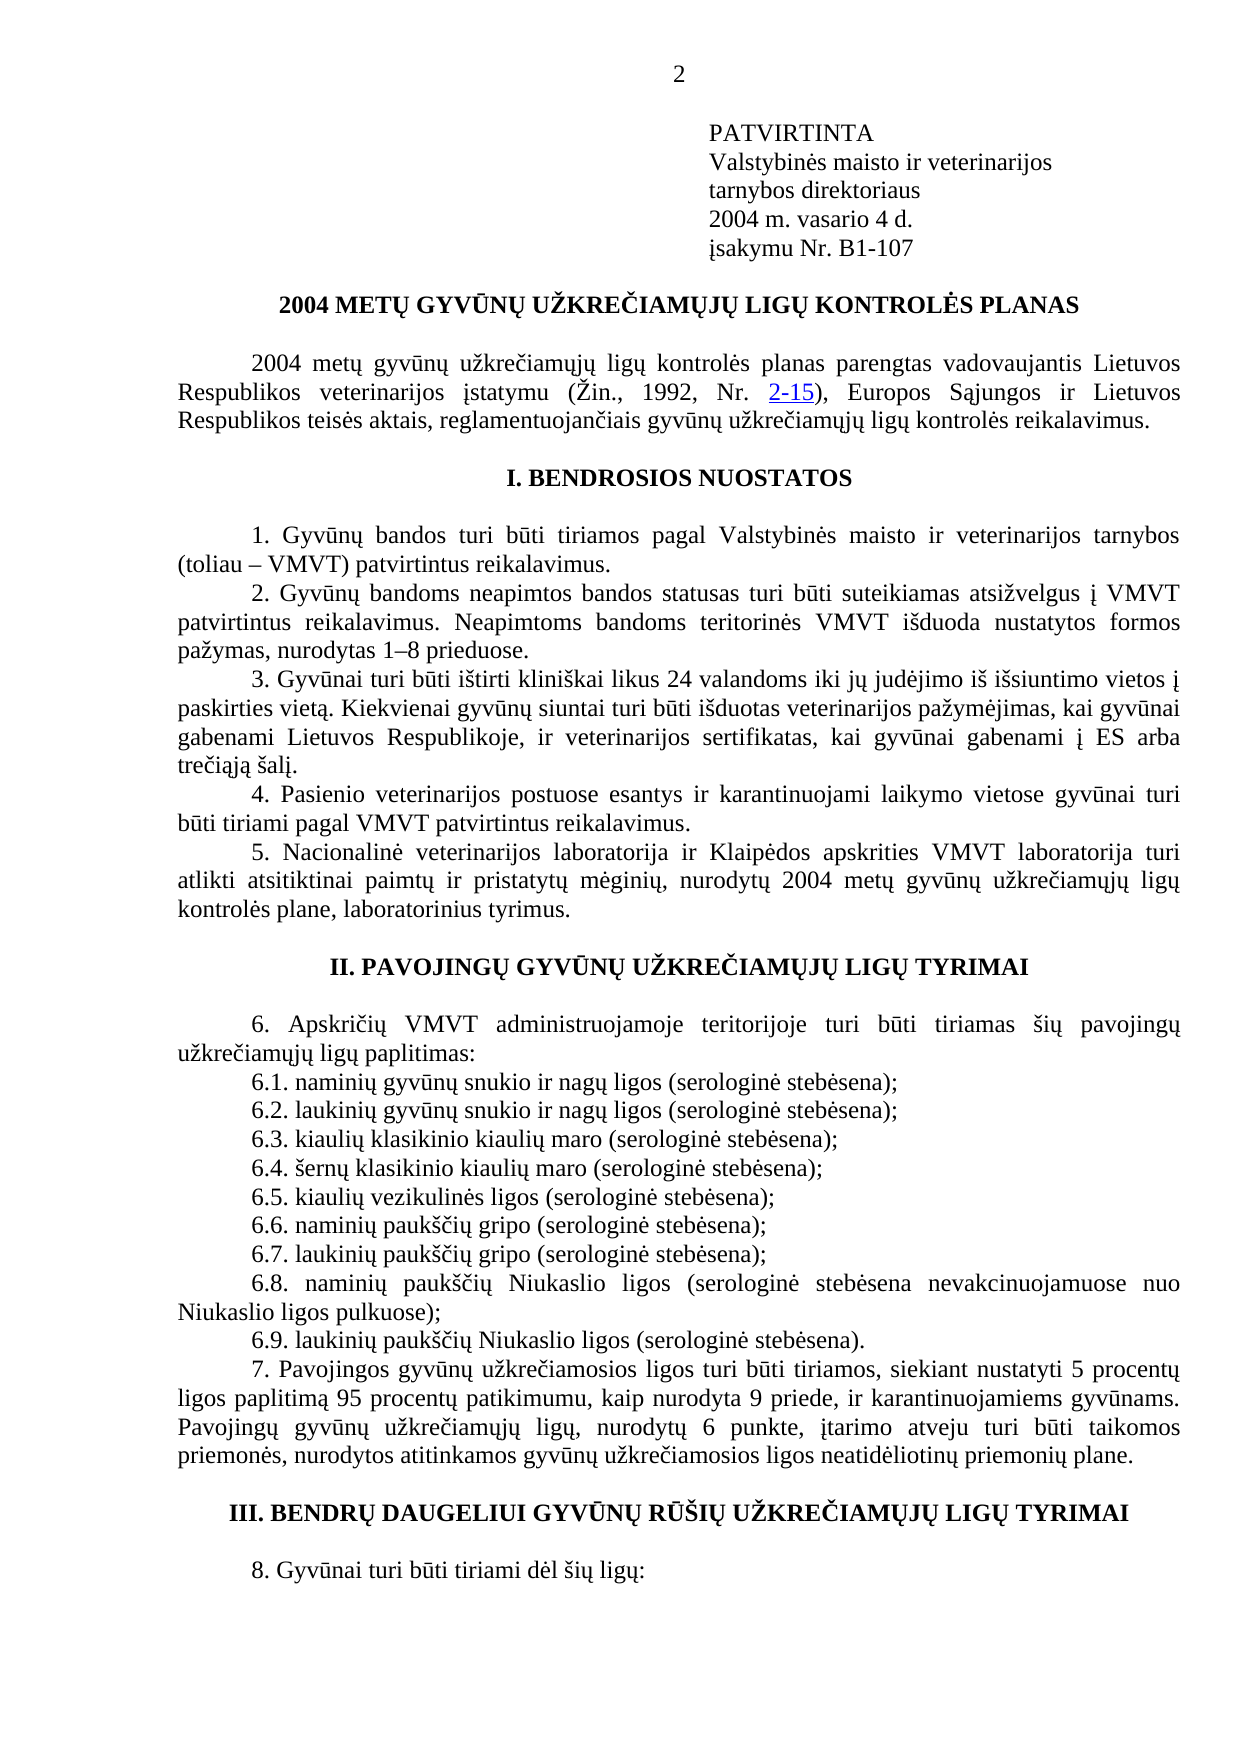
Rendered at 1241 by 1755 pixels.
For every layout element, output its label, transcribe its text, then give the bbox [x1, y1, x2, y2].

text 6. Apskričių VMVT administruojamoje teritorijoje turi būti tiriamas šių pavojingų užkrečiamųjų ligų paplitimas: [177, 1009, 1181, 1067]
text 6.6. naminių paukščių gripo (serologinė stebėsena); [177, 1211, 1181, 1239]
text 2004 metų gyvūnų užkrečiamųjų ligų kontrolės planas parengtas vadovaujantis Lietuvos Respublikos veterinarijos įstatymu (Žin., 1992, Nr. 2-15), Europos Sąjungos ir Lietuvos Respublikos teisės aktais, reglamentuojančiais gyvūnų užkrečiamųjų ligų kontrolės reikalavimus. [177, 348, 1181, 434]
text II. PAVOJINGŲ GYVŪNŲ UŽKREČIAMŲJŲ LIGŲ TYRIMAI [177, 952, 1181, 981]
text 6.9. laukinių paukščių Niukaslio ligos (serologinė stebėsena). [177, 1326, 1181, 1354]
text 3. Gyvūnai turi būti ištirti kliniškai likus 24 valandoms iki jų judėjimo iš išsiuntimo vietos į paskirties vietą. Kiekvienai gyvūnų siuntai turi būti išduotas veterinarijos pažymėjimas, kai gyvūnai gabenami Lietuvos Respublikoje, ir veterinarijos sertifikatas, kai gyvūnai gabenami į ES arba trečiąją šalį. [177, 664, 1181, 779]
text 8. Gyvūnai turi būti tiriami dėl šių ligų: [177, 1556, 1181, 1584]
text III. BENDRŲ DAUGELIUI GYVŪNŲ RŪŠIŲ UŽKREČIAMŲJŲ LIGŲ TYRIMAI [177, 1498, 1181, 1527]
text 2004 METŲ GYVŪNŲ UŽKREČIAMŲJŲ LIGŲ KONTROLĖS PLANAS [177, 291, 1181, 319]
text 5. Nacionalinė veterinarijos laboratorija ir Klaipėdos apskrities VMVT laboratorija turi atlikti atsitiktinai paimtų ir pristatytų mėginių, nurodytų 2004 metų gyvūnų užkrečiamųjų ligų kontrolės plane, laboratorinius tyrimus. [177, 837, 1181, 923]
text 2. Gyvūnų bandoms neapimtos bandos statusas turi būti suteikiamas atsižvelgus į VMVT patvirtintus reikalavimus. Neapimtoms bandoms teritorinės VMVT išduoda nustatytos formos pažymas, nurodytas 1–8 prieduose. [177, 578, 1181, 664]
text 7. Pavojingos gyvūnų užkrečiamosios ligos turi būti tiriamos, siekiant nustatyti 5 procentų ligos paplitimą 95 procentų patikimumu, kaip nurodyta 9 priede, ir karantinuojamiems gyvūnams. Pavojingų gyvūnų užkrečiamųjų ligų, nurodytų 6 punkte, įtarimo atveju turi būti taikomos priemonės, nurodytos atitinkamos gyvūnų užkrečiamosios ligos neatidėliotinų priemonių plane. [177, 1354, 1181, 1469]
text 6.8. naminių paukščių Niukaslio ligos (serologinė stebėsena nevakcinuojamuose nuo Niukaslio ligos pulkuose); [177, 1268, 1181, 1326]
text 6.7. laukinių paukščių gripo (serologinė stebėsena); [177, 1239, 1181, 1268]
text Valstybinės maisto ir veterinarijos [177, 147, 1181, 176]
text 1. Gyvūnų bandos turi būti tiriamos pagal Valstybinės maisto ir veterinarijos tarnybos (toliau – VMVT) patvirtintus reikalavimus. [177, 521, 1181, 578]
text 2004 m. vasario 4 d. [177, 204, 1181, 233]
text I. BENDROSIOS NUOSTATOS [177, 463, 1181, 492]
text 6.3. kiaulių klasikinio kiaulių maro (serologinė stebėsena); [177, 1124, 1181, 1153]
text 6.2. laukinių gyvūnų snukio ir nagų ligos (serologinė stebėsena); [177, 1096, 1181, 1124]
text 6.4. šernų klasikinio kiaulių maro (serologinė stebėsena); [177, 1153, 1181, 1182]
text tarnybos direktoriaus [177, 176, 1181, 204]
text 4. Pasienio veterinarijos postuose esantys ir karantinuojami laikymo vietose gyvūnai turi būti tiriami pagal VMVT patvirtintus reikalavimus. [177, 779, 1181, 837]
text 6.5. kiaulių vezikulinės ligos (serologinė stebėsena); [177, 1182, 1181, 1211]
text 6.1. naminių gyvūnų snukio ir nagų ligos (serologinė stebėsena); [177, 1067, 1181, 1096]
text įsakymu Nr. B1-107 [177, 233, 1181, 262]
text PATVIRTINTA [177, 118, 1181, 147]
